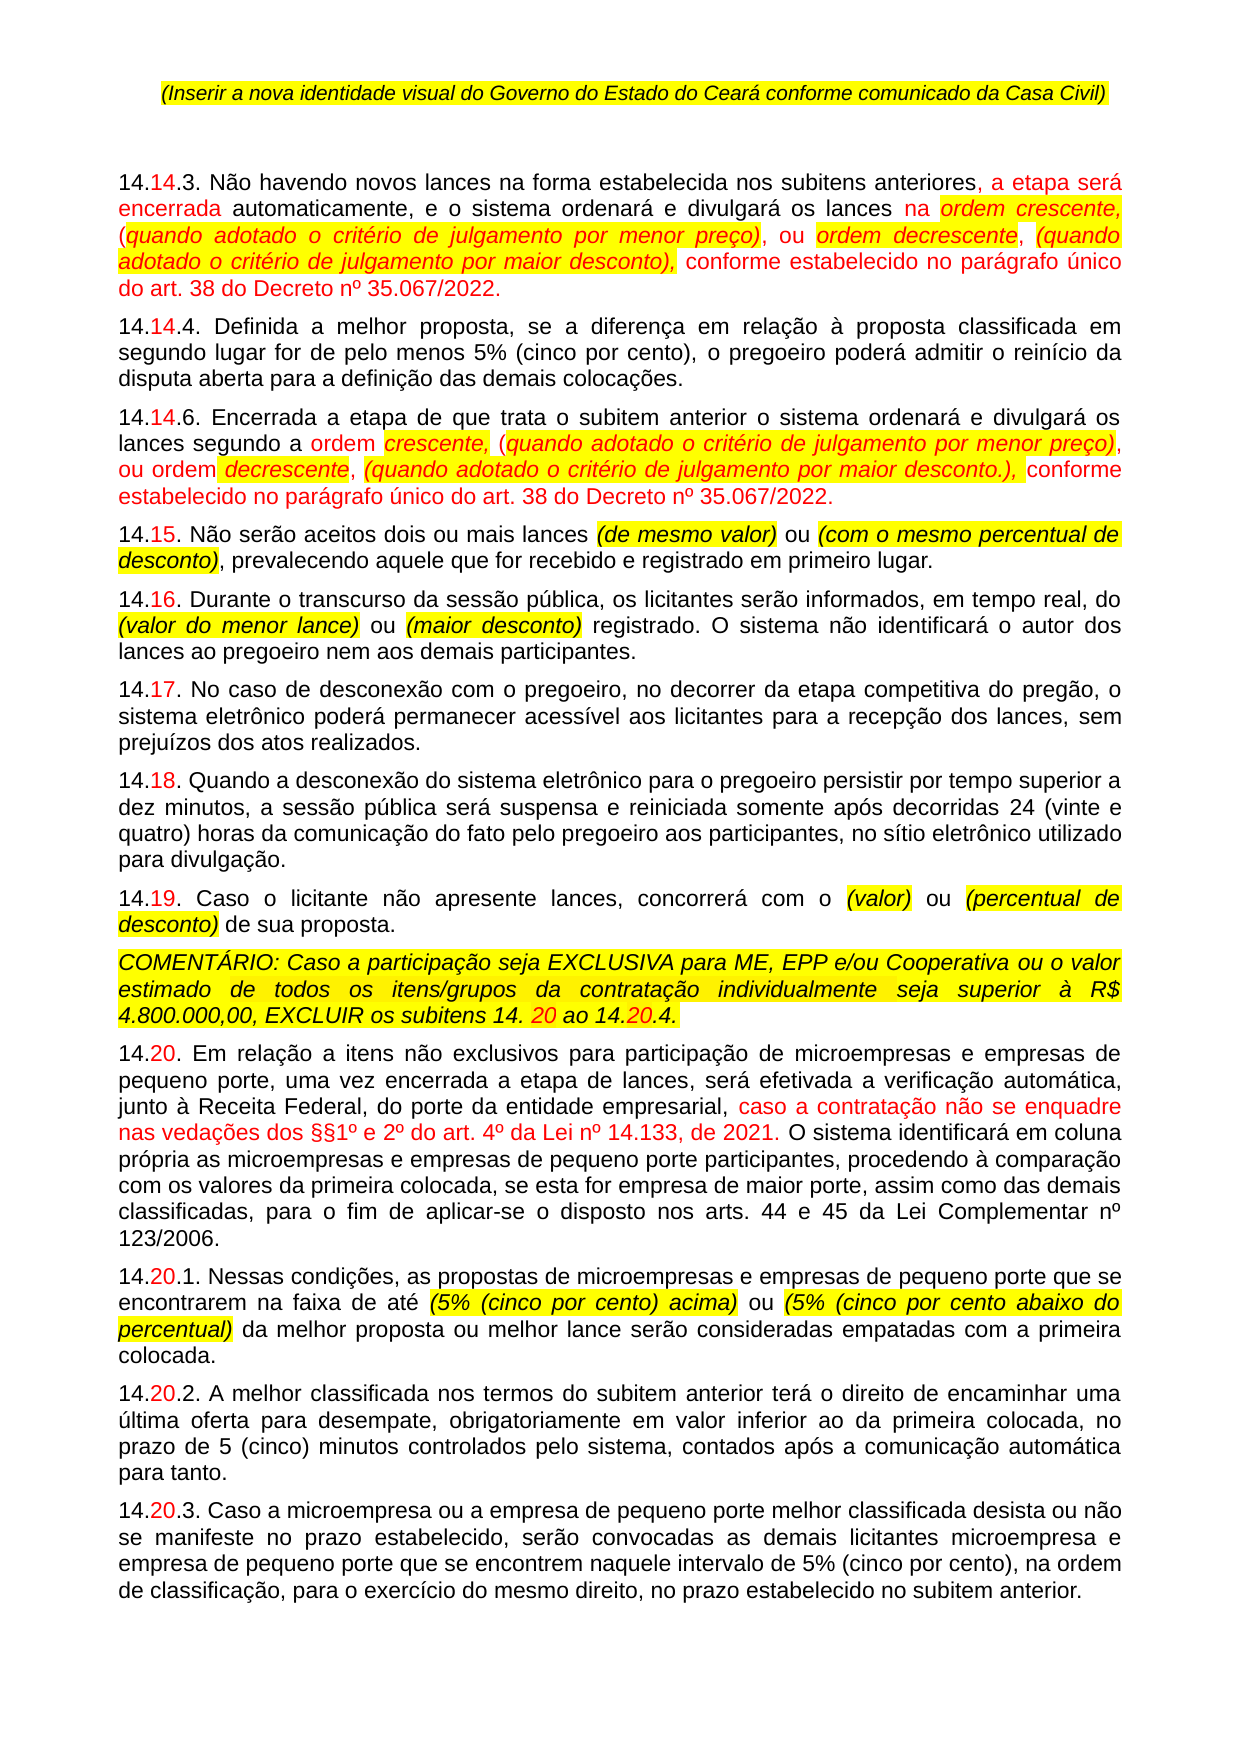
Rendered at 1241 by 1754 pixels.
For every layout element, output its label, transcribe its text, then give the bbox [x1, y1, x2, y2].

text 14.18. Quando a desconexão do sistema eletrônico para o pregoeiro persistir por tempo superior a dez minutos, a sessão pública será suspensa e reiniciada somente após decorridas 24 (vinte e quatro) horas da comunicação do fato pelo pregoeiro aos participantes, no sítio eletrônico utilizado para divulgação. [118, 767, 1122, 873]
text 14.19. Caso o licitante não apresente lances, concorrerá com o (valor) ou (percentual de desconto) de sua proposta. [118, 885, 1122, 937]
text 14.20. Em relação a itens não exclusivos para participação de microempresas e empresas de pequeno porte, uma vez encerrada a etapa de lances, será efetivada a verificação automática, junto à Receita Federal, do porte da entidade empresarial, caso a contratação não se enquadre nas vedações dos §§1º e 2º do art. 4º da Lei nº 14.133, de 2021. O sistema identificará em coluna própria as microempresas e empresas de pequeno porte participantes, procedendo à comparação com os valores da primeira colocada, se esta for empresa de maior porte, assim como das demais classificadas, para o fim de aplicar-se o disposto nos arts. 44 e 45 da Lei Complementar nº 123/2006. [118, 1040, 1122, 1251]
text 14.14.6. Encerrada a etapa de que trata o subitem anterior o sistema ordenará e divulgará os lances segundo a ordem crescente, (quando adotado o critério de julgamento por menor preço), ou ordem decrescente, (quando adotado o critério de julgamento por maior desconto.), conforme estabelecido no parágrafo único do art. 38 do Decreto nº 35.067/2022. [118, 404, 1122, 509]
text 14.15. Não serão aceitos dois ou mais lances (de mesmo valor) ou (com o mesmo percentual de desconto), prevalecendo aquele que for recebido e registrado em primeiro lugar. [118, 521, 1122, 574]
text 14.17. No caso de desconexão com o pregoeiro, no decorrer da etapa competitiva do pregão, o sistema eletrônico poderá permanecer acessível aos licitantes para a recepção dos lances, sem prejuízos dos atos realizados. [118, 676, 1122, 756]
text 14.20.3. Caso a microempresa ou a empresa de pequeno porte melhor classificada desista ou não se manifeste no prazo estabelecido, serão convocadas as demais licitantes microempresa e empresa de pequeno porte que se encontrem naquele intervalo de 5% (cinco por cento), na ordem de classificação, para o exercício do mesmo direito, no prazo estabelecido no subitem anterior. [118, 1497, 1122, 1603]
text 14.20.2. A melhor classificada nos termos do subitem anterior terá o direito de encaminhar uma última oferta para desempate, obrigatoriamente em valor inferior ao da primeira colocada, no prazo de 5 (cinco) minutos controlados pelo sistema, contados após a comunicação automática para tanto. [118, 1380, 1122, 1486]
text 14.14.4. Definida a melhor proposta, se a diferença em relação à proposta classificada em segundo lugar for de pelo menos 5% (cinco por cento), o pregoeiro poderá admitir o reinício da disputa aberta para a definição das demais colocações. [118, 313, 1122, 392]
text 14.14.3. Não havendo novos lances na forma estabelecida nos subitens anteriores, a etapa será encerrada automaticamente, e o sistema ordenará e divulgará os lances na ordem crescente, (quando adotado o critério de julgamento por menor preço), ou ordem decrescente, (quando adotado o critério de julgamento por maior desconto), conforme estabelecido no parágrafo único do art. 38 do Decreto nº 35.067/2022. [118, 169, 1122, 301]
text COMENTÁRIO: Caso a participação seja EXCLUSIVA para ME, EPP e/ou Cooperativa ou o valor estimado de todos os itens/grupos da contratação individualmente seja superior à R$ 4.800.000,00, EXCLUIR os subitens 14. 20 ao 14.20.4. [118, 949, 1122, 1028]
text 14.20.1. Nessas condições, as propostas de microempresas e empresas de pequeno porte que se encontrarem na faixa de até (5% (cinco por cento) acima) ou (5% (cinco por cento abaixo do percentual) da melhor proposta ou melhor lance serão consideradas empatadas com a primeira colocada. [118, 1263, 1122, 1368]
text 14.16. Durante o transcurso da sessão pública, os licitantes serão informados, em tempo real, do (valor do menor lance) ou (maior desconto) registrado. O sistema não identificará o autor dos lances ao pregoeiro nem aos demais participantes. [118, 586, 1122, 664]
